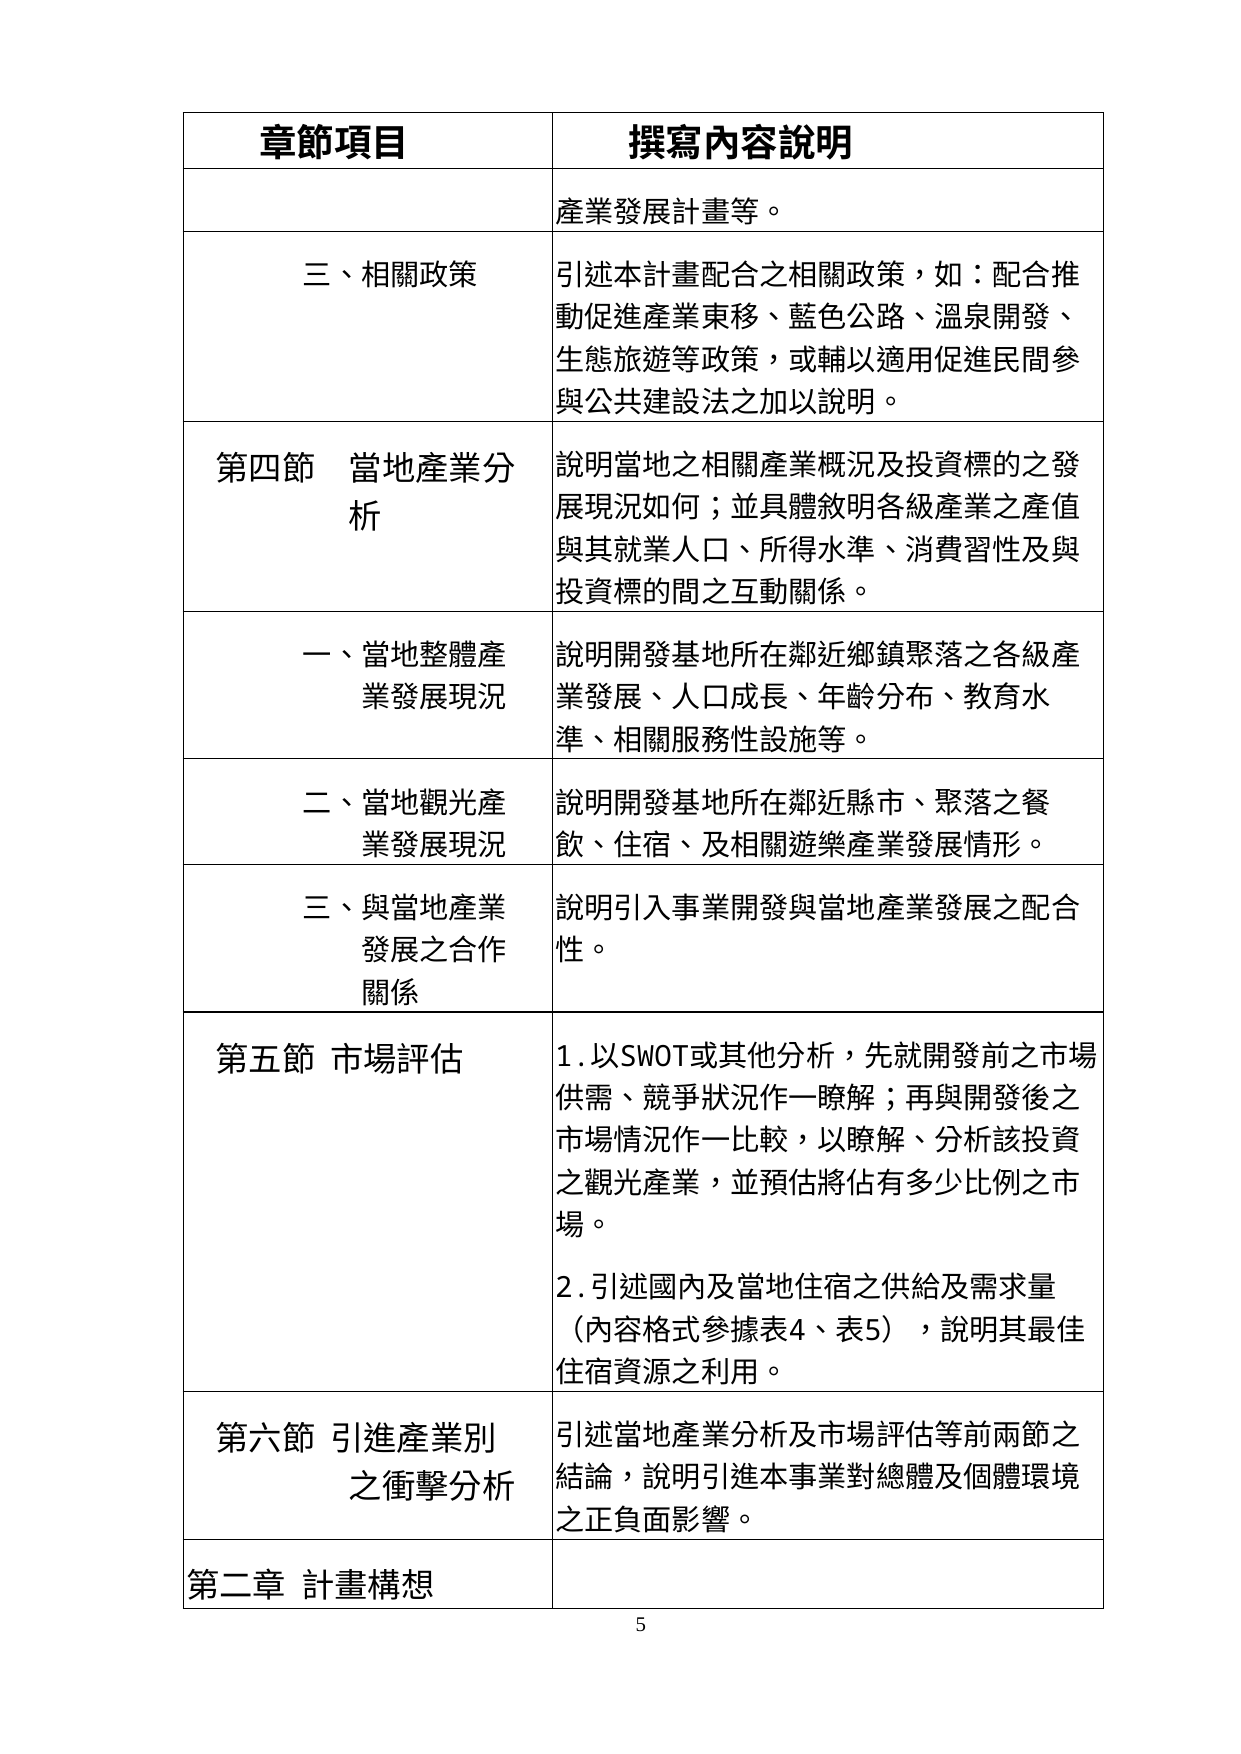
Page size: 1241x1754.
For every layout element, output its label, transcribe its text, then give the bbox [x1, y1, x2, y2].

table_cell 三、與當地產業發展之合作關係 [184, 865, 552, 1011]
table_cell 第六節 引進產業別之衝擊分析 [184, 1392, 552, 1538]
table_cell 說明引入事業開發與當地產業發展之配合性。 [553, 865, 1103, 1011]
table_cell 1.以SWOT或其他分析，先就開發前之市場供需、競爭狀況作一瞭解；再與開發後之市場情況作一比較，以瞭解、分析該投資之觀光產業，並預估將佔有多少比例之市場。 2.引述國內及當地住宿之供給及需求量（內容格式參據表4、表5），說明其最佳住宿資源之利用。 [553, 1013, 1103, 1391]
table_header 章節項目 [184, 113, 552, 167]
table_cell 第四節 當地產業分析 [184, 422, 552, 611]
table_cell 三、相關政策 [184, 232, 552, 421]
table_cell 說明開發基地所在鄰近鄉鎮聚落之各級產業發展、人口成長、年齡分布、教育水準、相關服務性設施等。 [553, 612, 1103, 758]
table_cell 引述本計畫配合之相關政策，如：配合推動促進產業東移、藍色公路、溫泉開發、生態旅遊等政策，或輔以適用促進民間參與公共建設法之加以說明。 [553, 232, 1103, 421]
table_cell 第五節 市場評估 [184, 1013, 552, 1391]
table_cell 產業發展計畫等。 [553, 169, 1103, 231]
table_cell 說明開發基地所在鄰近縣市、聚落之餐飲、住宿、及相關遊樂產業發展情形。 [553, 759, 1103, 864]
table_cell 一、當地整體產業發展現況 [184, 612, 552, 758]
table_cell 二、當地觀光產業發展現況 [184, 759, 552, 864]
table_cell 說明當地之相關產業概況及投資標的之發展現況如何；並具體敘明各級產業之產值與其就業人口、所得水準、消費習性及與投資標的間之互動關係。 [553, 422, 1103, 611]
table_cell 引述當地產業分析及市場評估等前兩節之結論，說明引進本事業對總體及個體環境之正負面影響。 [553, 1392, 1103, 1538]
table_header 撰寫內容說明 [553, 113, 1103, 167]
table_cell [553, 1540, 1103, 1607]
table_cell [184, 169, 552, 231]
table_cell 第二章 計畫構想 [184, 1540, 552, 1607]
